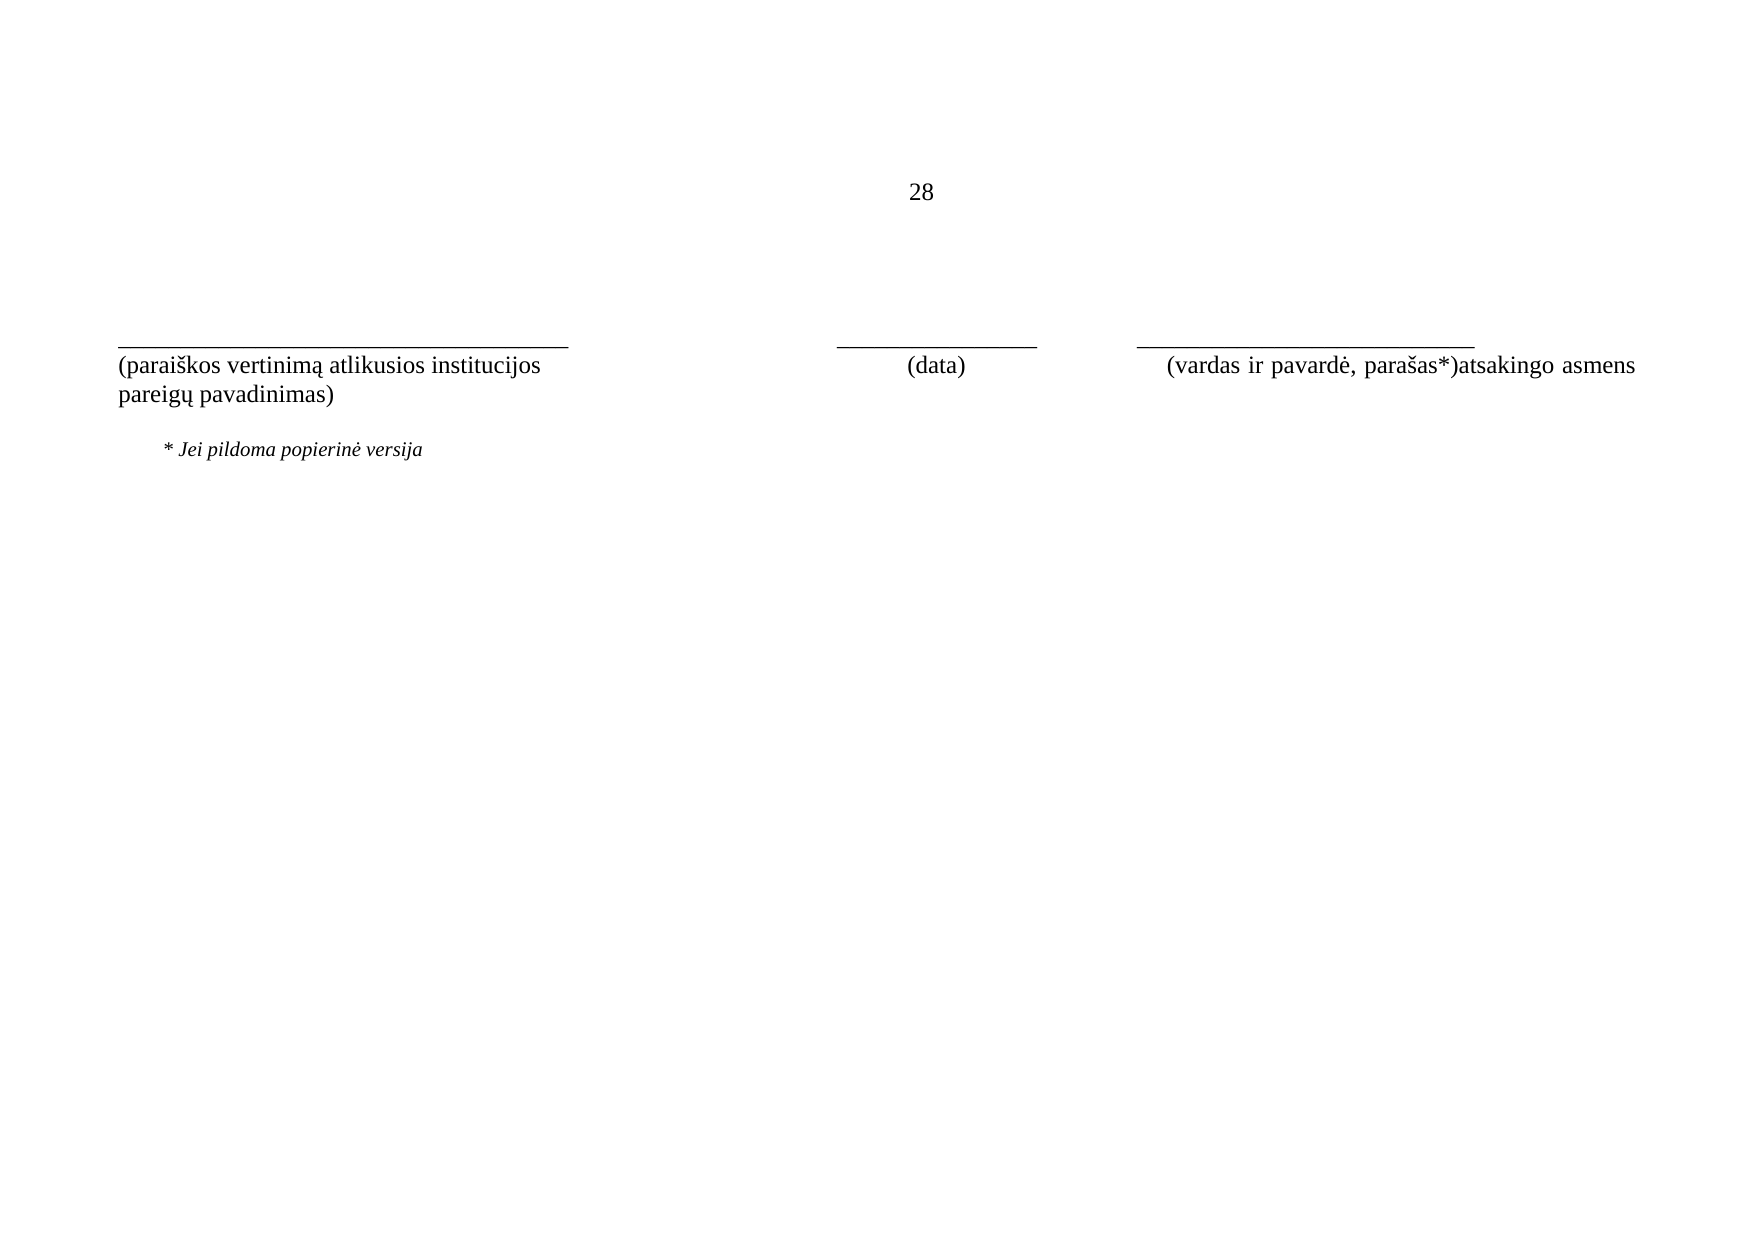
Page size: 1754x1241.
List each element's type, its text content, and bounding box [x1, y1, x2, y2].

table_cell [129, 207, 1686, 264]
text * Jei pildoma popierinė versija [162, 437, 1636, 461]
text (paraiškos vertinimą atlikusios institucijos (data) (vardas ir pavardė, parašas*)atsakingo asmens pareigų pavadinimas) [118, 350, 1636, 408]
table_cell [129, 264, 1686, 293]
text ____________________________________ ________________ ___________________________ [118, 322, 1636, 350]
